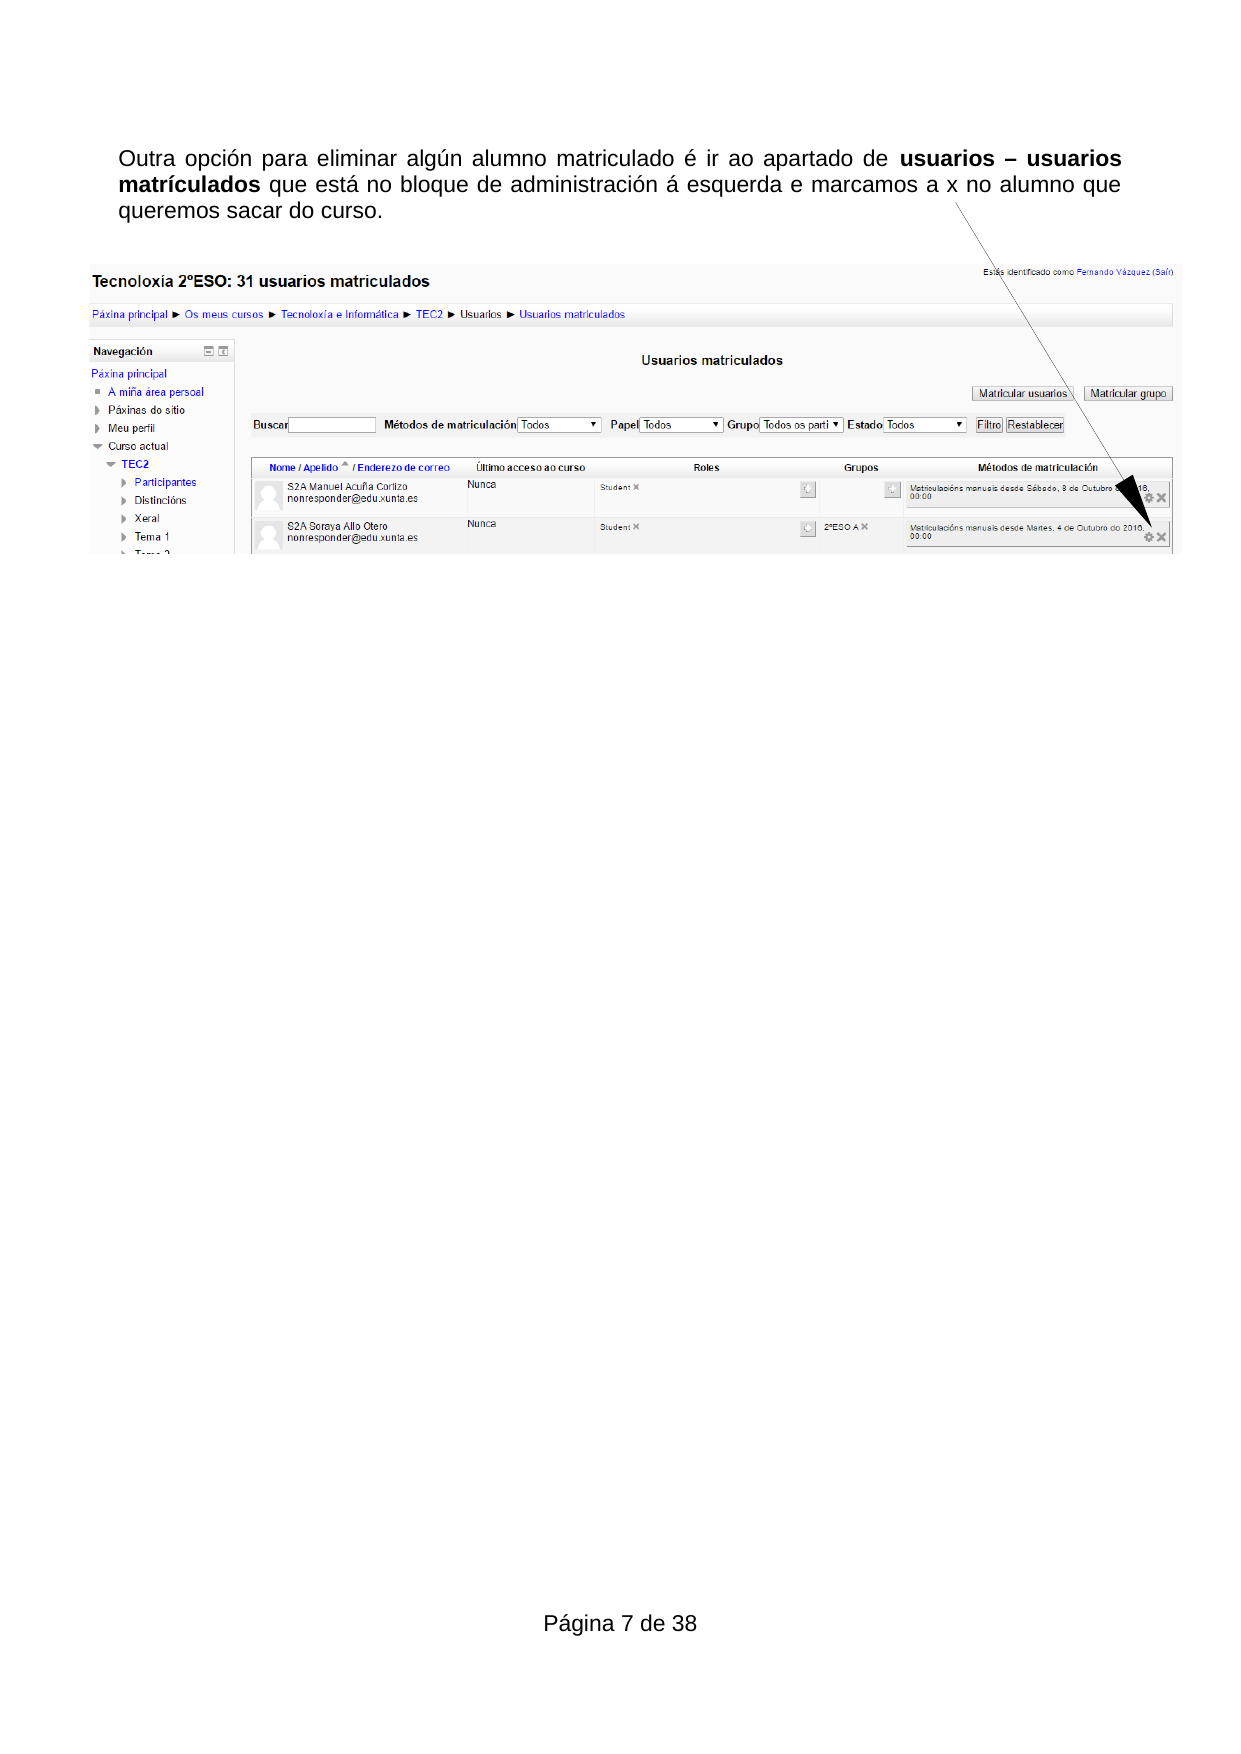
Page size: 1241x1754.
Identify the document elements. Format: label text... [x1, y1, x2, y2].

picture [89, 264, 1182, 554]
text Outra opción para eliminar algún alumno matriculado é ir ao apartado de usuarios – usuarios matrículados que está no bloque de administración á esquerda e marcamos a x no alumno que queremos sacar do curso. [118, 144, 1122, 223]
